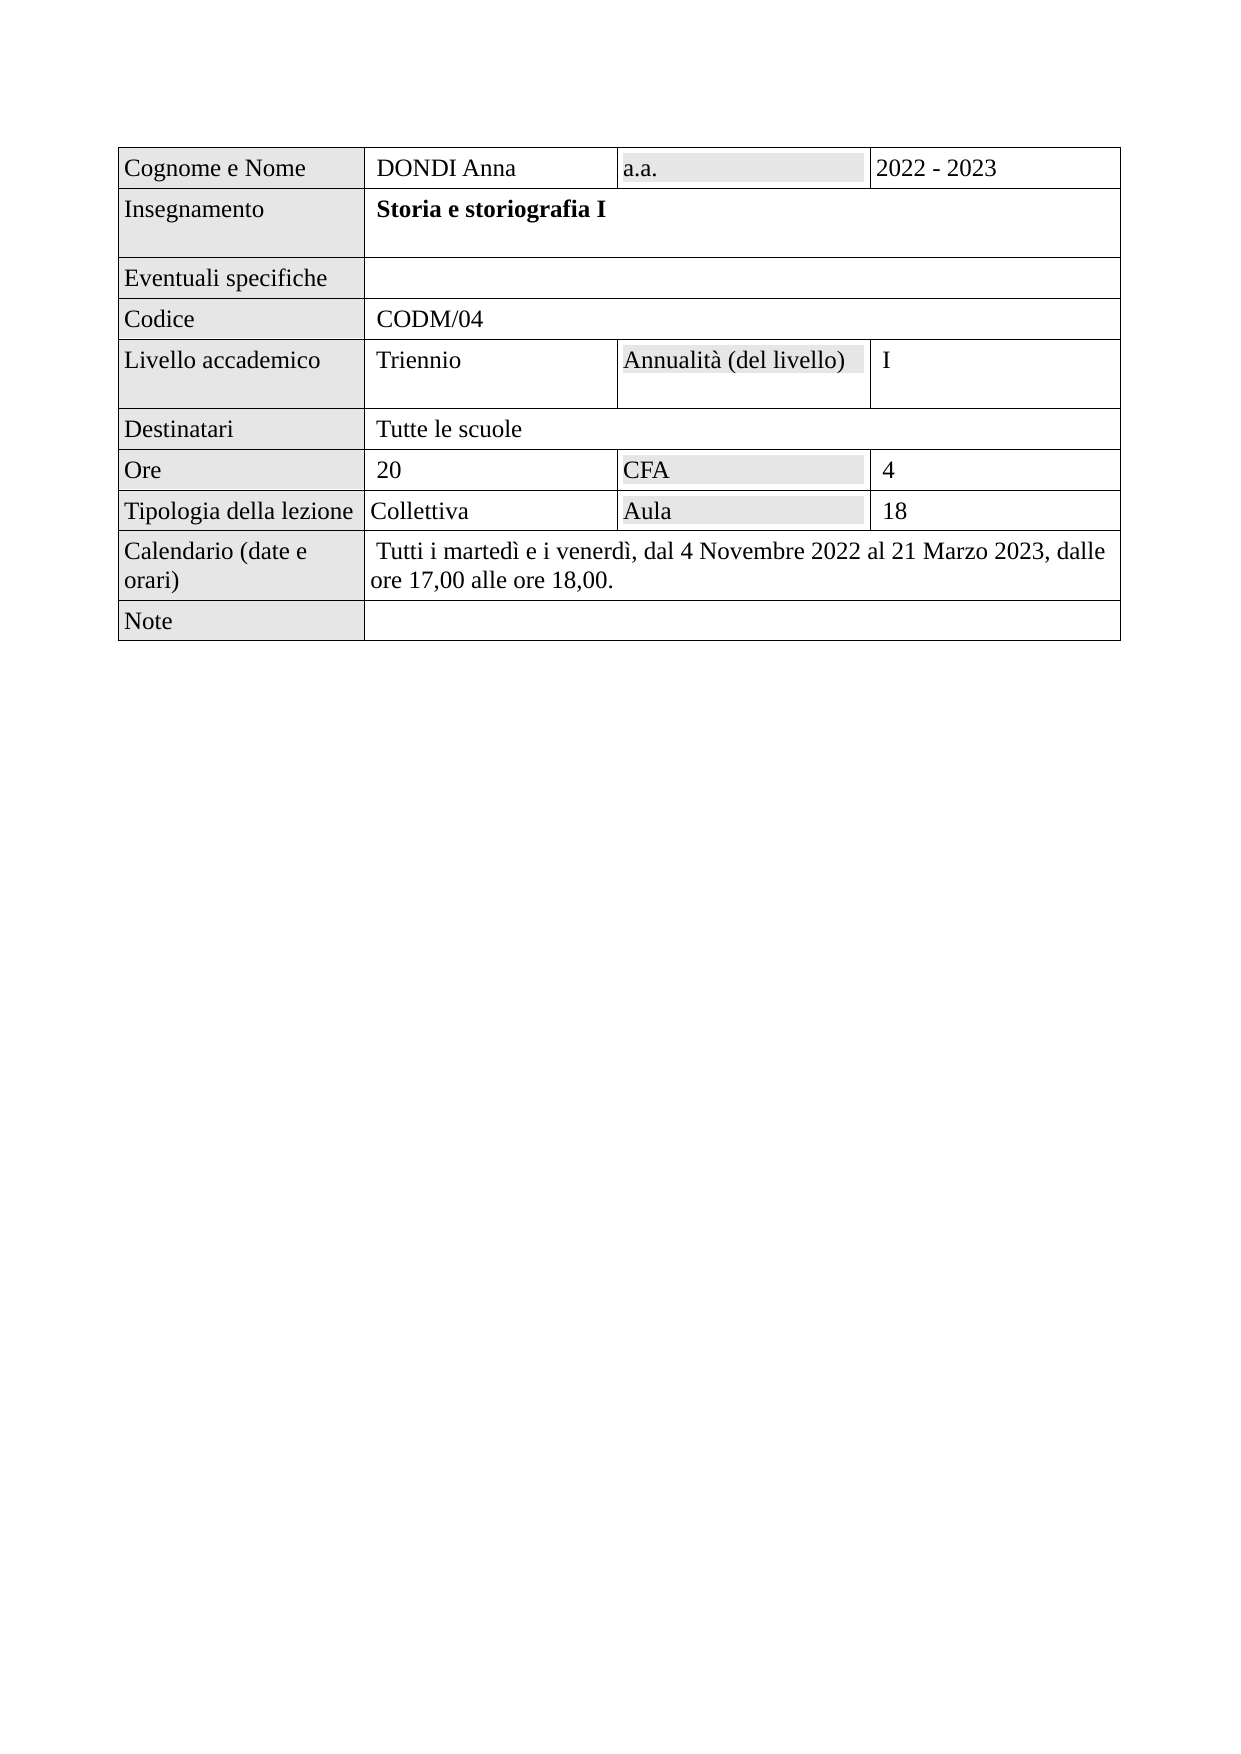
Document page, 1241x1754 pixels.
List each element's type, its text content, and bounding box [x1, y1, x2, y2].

table_cell 20 [365, 450, 617, 489]
table_cell Note [119, 601, 364, 640]
table_cell 4 [871, 450, 1120, 489]
table_cell Codice [119, 299, 364, 338]
table_cell Aula [618, 491, 870, 530]
table_cell Ore [119, 450, 364, 489]
table_header a.a. [618, 148, 870, 188]
table_cell Calendario (date e orari) [119, 531, 364, 600]
table_header DONDI Anna [365, 148, 617, 188]
table_cell CFA [618, 450, 870, 489]
table_cell Insegnamento [119, 189, 364, 257]
table_cell [365, 601, 1120, 640]
table_header Cognome e Nome [119, 148, 364, 188]
table_cell Collettiva [365, 491, 617, 530]
table_cell CODM/04 [365, 299, 1120, 338]
table_cell Eventuali specifiche [119, 258, 364, 298]
table_cell Livello accademico [119, 340, 364, 408]
table_header 2022 - 2023 [871, 148, 1120, 188]
table_cell 18 [871, 491, 1120, 530]
table_cell Destinatari [119, 409, 364, 449]
table_cell Triennio [365, 340, 617, 408]
table_cell Tutti i martedì e i venerdì, dal 4 Novembre 2022 al 21 Marzo 2023, dalle ore 17,00 alle ore 18,00. [365, 531, 1120, 600]
table_cell Storia e storiografia I [365, 189, 1120, 257]
table_cell I [871, 340, 1120, 408]
table_cell Annualità (del livello) [618, 340, 870, 408]
table_cell Tipologia della lezione [119, 491, 364, 530]
table_cell [365, 258, 1120, 298]
table_cell Tutte le scuole [365, 409, 1120, 449]
